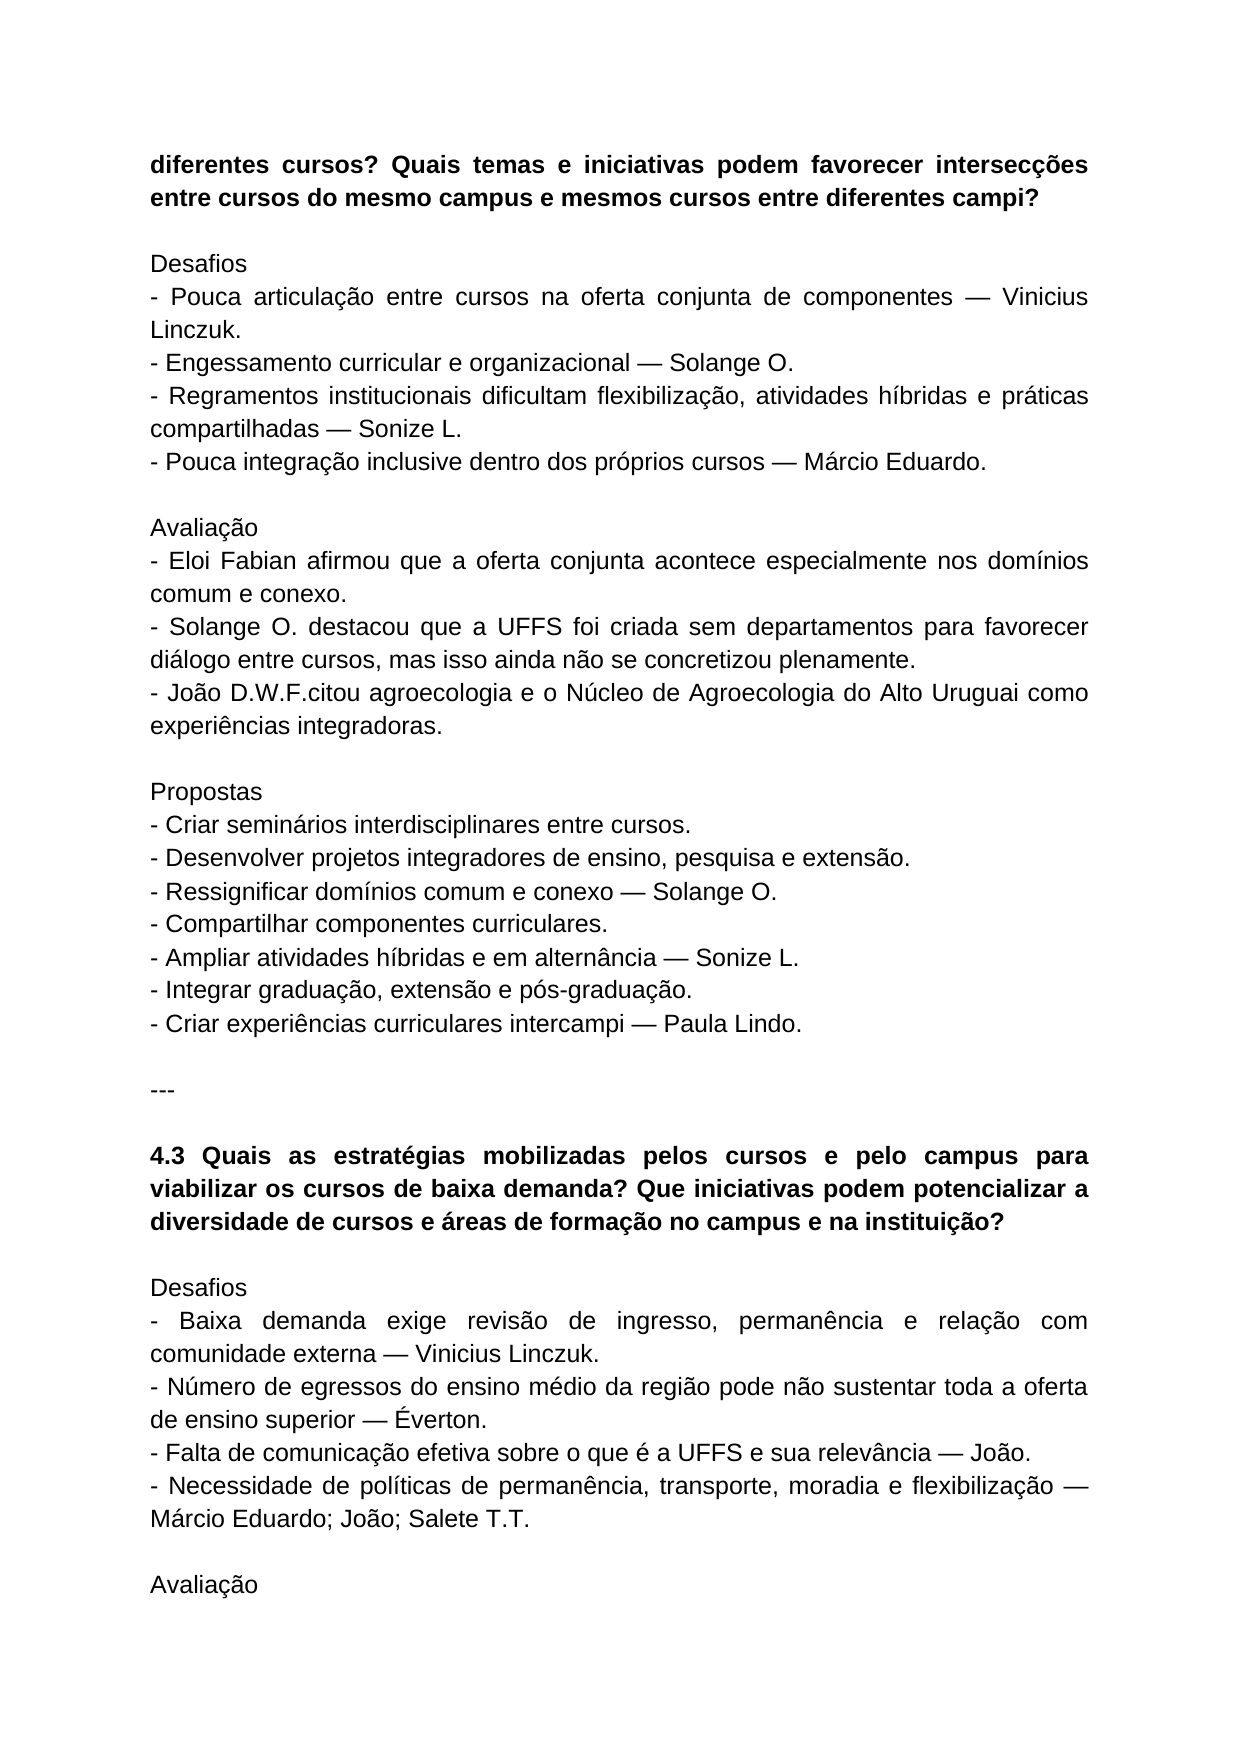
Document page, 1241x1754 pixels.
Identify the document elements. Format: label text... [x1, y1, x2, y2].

text diferentes cursos? Quais temas e iniciativas podem favorecer intersecções entre cursos do mesmo campus e mesmos cursos entre diferentes campi? [150, 150, 1090, 212]
text - Ampliar atividades híbridas e em alternância — Sonize L. [150, 942, 1090, 971]
text - Desenvolver projetos integradores de ensino, pesquisa e extensão. [150, 843, 1090, 872]
text - Solange O. destacou que a UFFS foi criada sem departamentos para favorecer diálogo entre cursos, mas isso ainda não se concretizou plenamente. [150, 612, 1090, 674]
text - Compartilhar componentes curriculares. [150, 909, 1090, 938]
text - Criar experiências curriculares intercampi — Paula Lindo. [150, 1008, 1090, 1037]
text - Número de egressos do ensino médio da região pode não sustentar toda a oferta de ensino superior — Éverton. [150, 1372, 1090, 1433]
text - João D.W.F.citou agroecologia e o Núcleo de Agroecologia do Alto Uruguai como experiências integradoras. [150, 678, 1090, 740]
text - Pouca integração inclusive dentro dos próprios cursos — Márcio Eduardo. [150, 447, 1090, 476]
text - Falta de comunicação efetiva sobre o que é a UFFS e sua relevância — João. [150, 1438, 1090, 1467]
text - Pouca articulação entre cursos na oferta conjunta de componentes — Vinicius Linczuk. [150, 282, 1090, 344]
text - Integrar graduação, extensão e pós-graduação. [150, 976, 1090, 1004]
text - Criar seminários interdisciplinares entre cursos. [150, 810, 1090, 839]
text - Ressignificar domínios comum e conexo — Solange O. [150, 876, 1090, 905]
text - Baixa demanda exige revisão de ingresso, permanência e relação com comunidade externa — Vinicius Linczuk. [150, 1306, 1090, 1367]
text 4.3 Quais as estratégias mobilizadas pelos cursos e pelo campus para viabilizar os cursos de baixa demanda? Que iniciativas podem potencializar a diversidade de cursos e áreas de formação no campus e na instituição? [150, 1141, 1090, 1235]
text - Regramentos institucionais dificultam flexibilização, atividades híbridas e práticas compartilhadas — Sonize L. [150, 381, 1090, 443]
text - Engessamento curricular e organizacional — Solange O. [150, 348, 1090, 377]
text - Eloi Fabian afirmou que a oferta conjunta acontece especialmente nos domínios comum e conexo. [150, 546, 1090, 608]
text Propostas [150, 777, 1090, 806]
text --- [150, 1074, 1090, 1103]
text Avaliação [150, 1570, 1090, 1599]
text - Necessidade de políticas de permanência, transporte, moradia e flexibilização — Márcio Eduardo; João; Salete T.T. [150, 1471, 1090, 1533]
text Desafios [150, 1273, 1090, 1301]
text Avaliação [150, 513, 1090, 542]
text Desafios [150, 249, 1090, 278]
